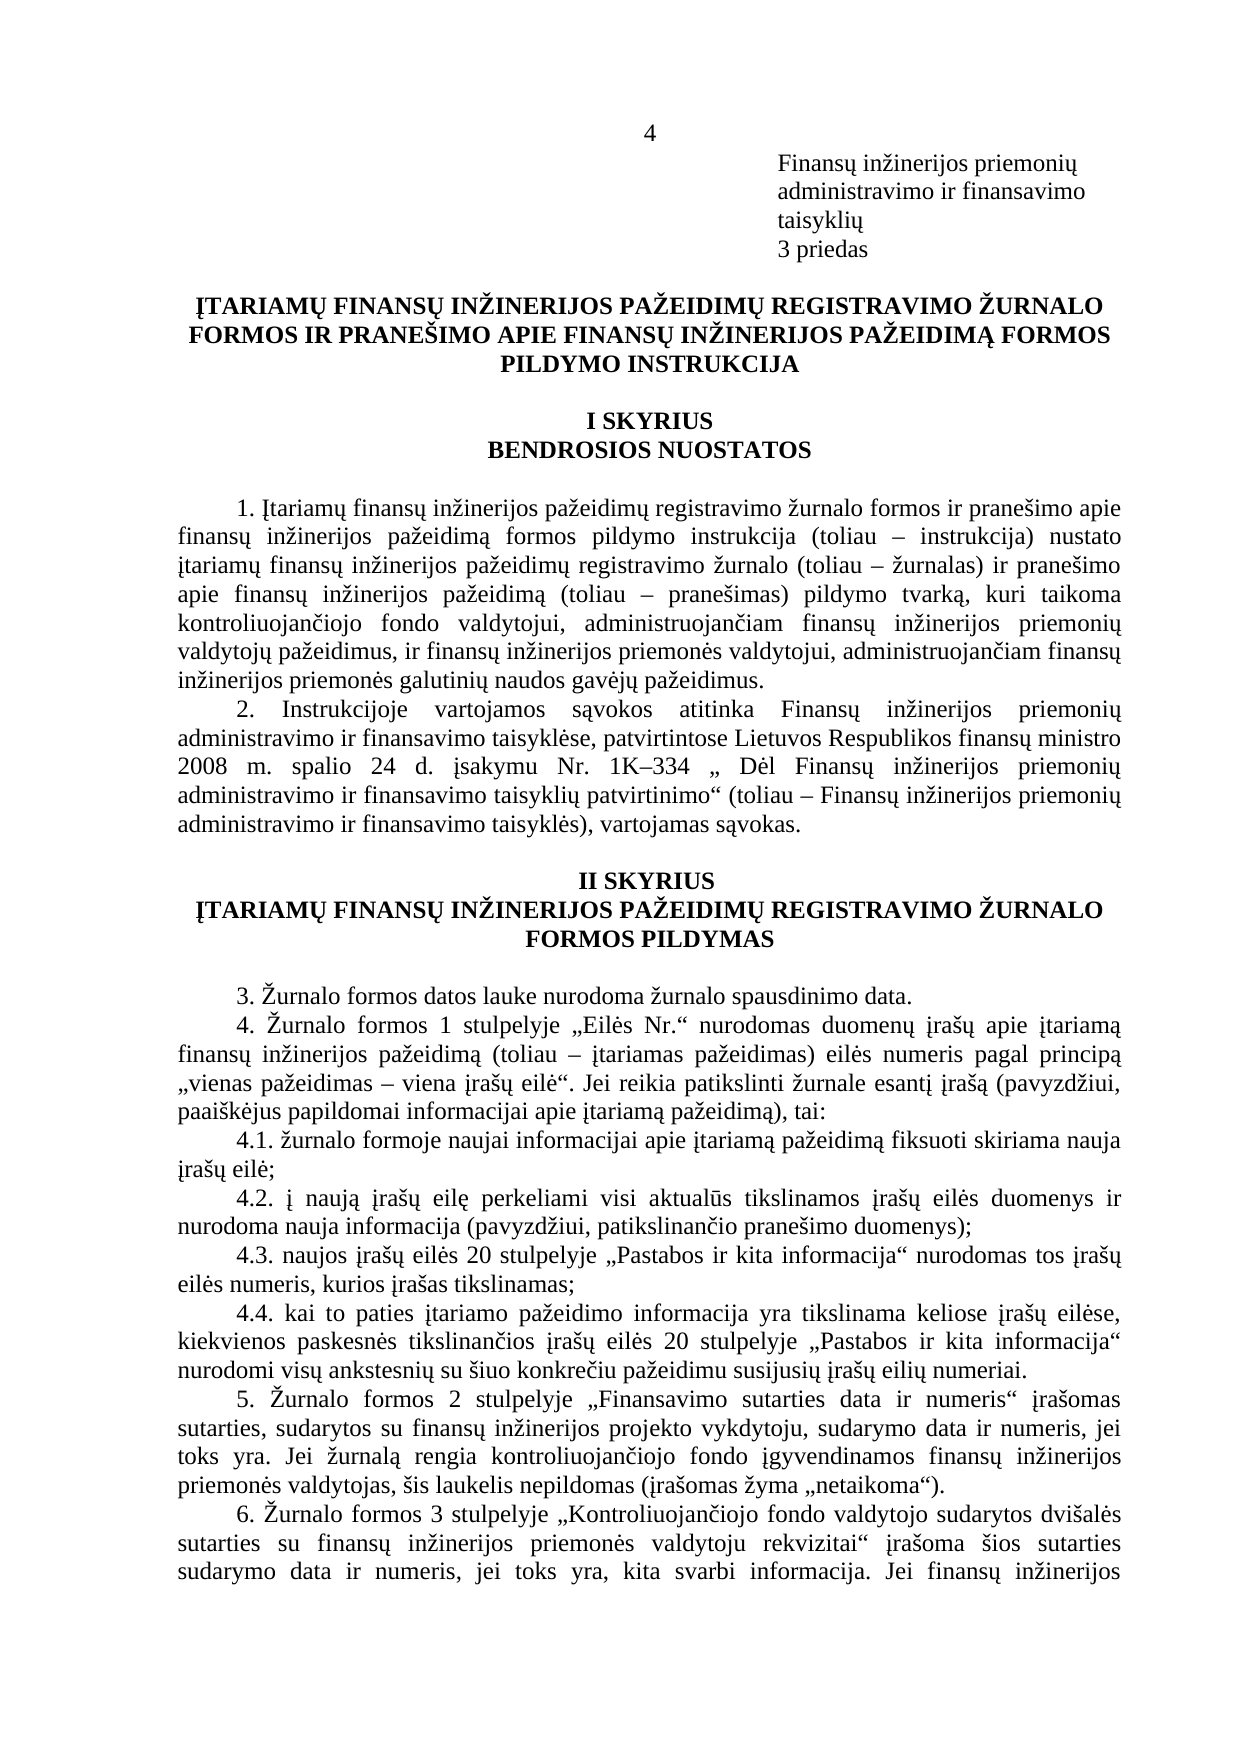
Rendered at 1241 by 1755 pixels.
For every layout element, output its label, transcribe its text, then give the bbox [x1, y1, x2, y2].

text 4.3. naujos įrašų eilės 20 stulpelyje „Pastabos ir kita informacija“ nurodomas tos įrašų eilės numeris, kurios įrašas tikslinamas; [177, 1240, 1122, 1298]
text ĮTARIAMŲ FINANSŲ INŽINERIJOS PAŽEIDIMŲ REGISTRAVIMO ŽURNALO FORMOS IR PRANEŠIMO APIE FINANSŲ INŽINERIJOS PAŽEIDIMĄ FORMOS PILDYMO INSTRUKCIJA [177, 291, 1122, 378]
text 2. Instrukcijoje vartojamos sąvokos atitinka Finansų inžinerijos priemonių administravimo ir finansavimo taisyklėse, patvirtintose Lietuvos Respublikos finansų ministro 2008 m. spalio 24 d. įsakymu Nr. 1K–334 „ Dėl Finansų inžinerijos priemonių administravimo ir finansavimo taisyklių patvirtinimo“ (toliau – Finansų inžinerijos priemonių administravimo ir finansavimo taisyklės), vartojamas sąvokas. [177, 694, 1122, 838]
text 4.1. žurnalo formoje naujai informacijai apie įtariamą pažeidimą fiksuoti skiriama nauja įrašų eilė; [177, 1125, 1122, 1183]
text 3 priedas [777, 234, 1122, 263]
text Finansų inžinerijos priemonių [702, 148, 1122, 176]
text 4. Žurnalo formos 1 stulpelyje „Eilės Nr.“ nurodomas duomenų įrašų apie įtariamą finansų inžinerijos pažeidimą (toliau – įtariamas pažeidimas) eilės numeris pagal principą „vienas pažeidimas – viena įrašų eilė“. Jei reikia patikslinti žurnale esantį įrašą (pavyzdžiui, paaiškėjus papildomai informacijai apie įtariamą pažeidimą), tai: [177, 1010, 1122, 1125]
text I SKYRIUS [177, 406, 1122, 435]
text 3. Žurnalo formos datos lauke nurodoma žurnalo spausdinimo data. [177, 981, 1122, 1010]
text BENDROSIOS NUOSTATOS [177, 435, 1122, 464]
text administravimo ir finansavimo taisyklių [777, 176, 1122, 234]
text 1. Įtariamų finansų inžinerijos pažeidimų registravimo žurnalo formos ir pranešimo apie finansų inžinerijos pažeidimą formos pildymo instrukcija (toliau – instrukcija) nustato įtariamų finansų inžinerijos pažeidimų registravimo žurnalo (toliau – žurnalas) ir pranešimo apie finansų inžinerijos pažeidimą (toliau – pranešimas) pildymo tvarką, kuri taikoma kontroliuojančiojo fondo valdytojui, administruojančiam finansų inžinerijos priemonių valdytojų pažeidimus, ir finansų inžinerijos priemonės valdytojui, administruojančiam finansų inžinerijos priemonės galutinių naudos gavėjų pažeidimus. [177, 493, 1122, 694]
text 5. Žurnalo formos 2 stulpelyje „Finansavimo sutarties data ir numeris“ įrašomas sutarties, sudarytos su finansų inžinerijos projekto vykdytoju, sudarymo data ir numeris, jei toks yra. Jei žurnalą rengia kontroliuojančiojo fondo įgyvendinamos finansų inžinerijos priemonės valdytojas, šis laukelis nepildomas (įrašomas žyma „netaikoma“). [177, 1384, 1122, 1499]
text 4.4. kai to paties įtariamo pažeidimo informacija yra tikslinama keliose įrašų eilėse, kiekvienos paskesnės tikslinančios įrašų eilės 20 stulpelyje „Pastabos ir kita informacija“ nurodomi visų ankstesnių su šiuo konkrečiu pažeidimu susijusių įrašų eilių numeriai. [177, 1298, 1122, 1384]
text II SKYRIUS [177, 866, 1122, 895]
text 6. Žurnalo formos 3 stulpelyje „Kontroliuojančiojo fondo valdytojo sudarytos dvišalės sutarties su finansų inžinerijos priemonės valdytoju rekvizitai“ įrašoma šios sutarties sudarymo data ir numeris, jei toks yra, kita svarbi informacija. Jei finansų inžinerijos [177, 1499, 1122, 1585]
text 4.2. į naują įrašų eilę perkeliami visi aktualūs tikslinamos įrašų eilės duomenys ir nurodoma nauja informacija (pavyzdžiui, patikslinančio pranešimo duomenys); [177, 1183, 1122, 1240]
text ĮTARIAMŲ FINANSŲ INŽINERIJOS PAŽEIDIMŲ REGISTRAVIMO ŽURNALO FORMOS PILDYMAS [177, 895, 1122, 953]
